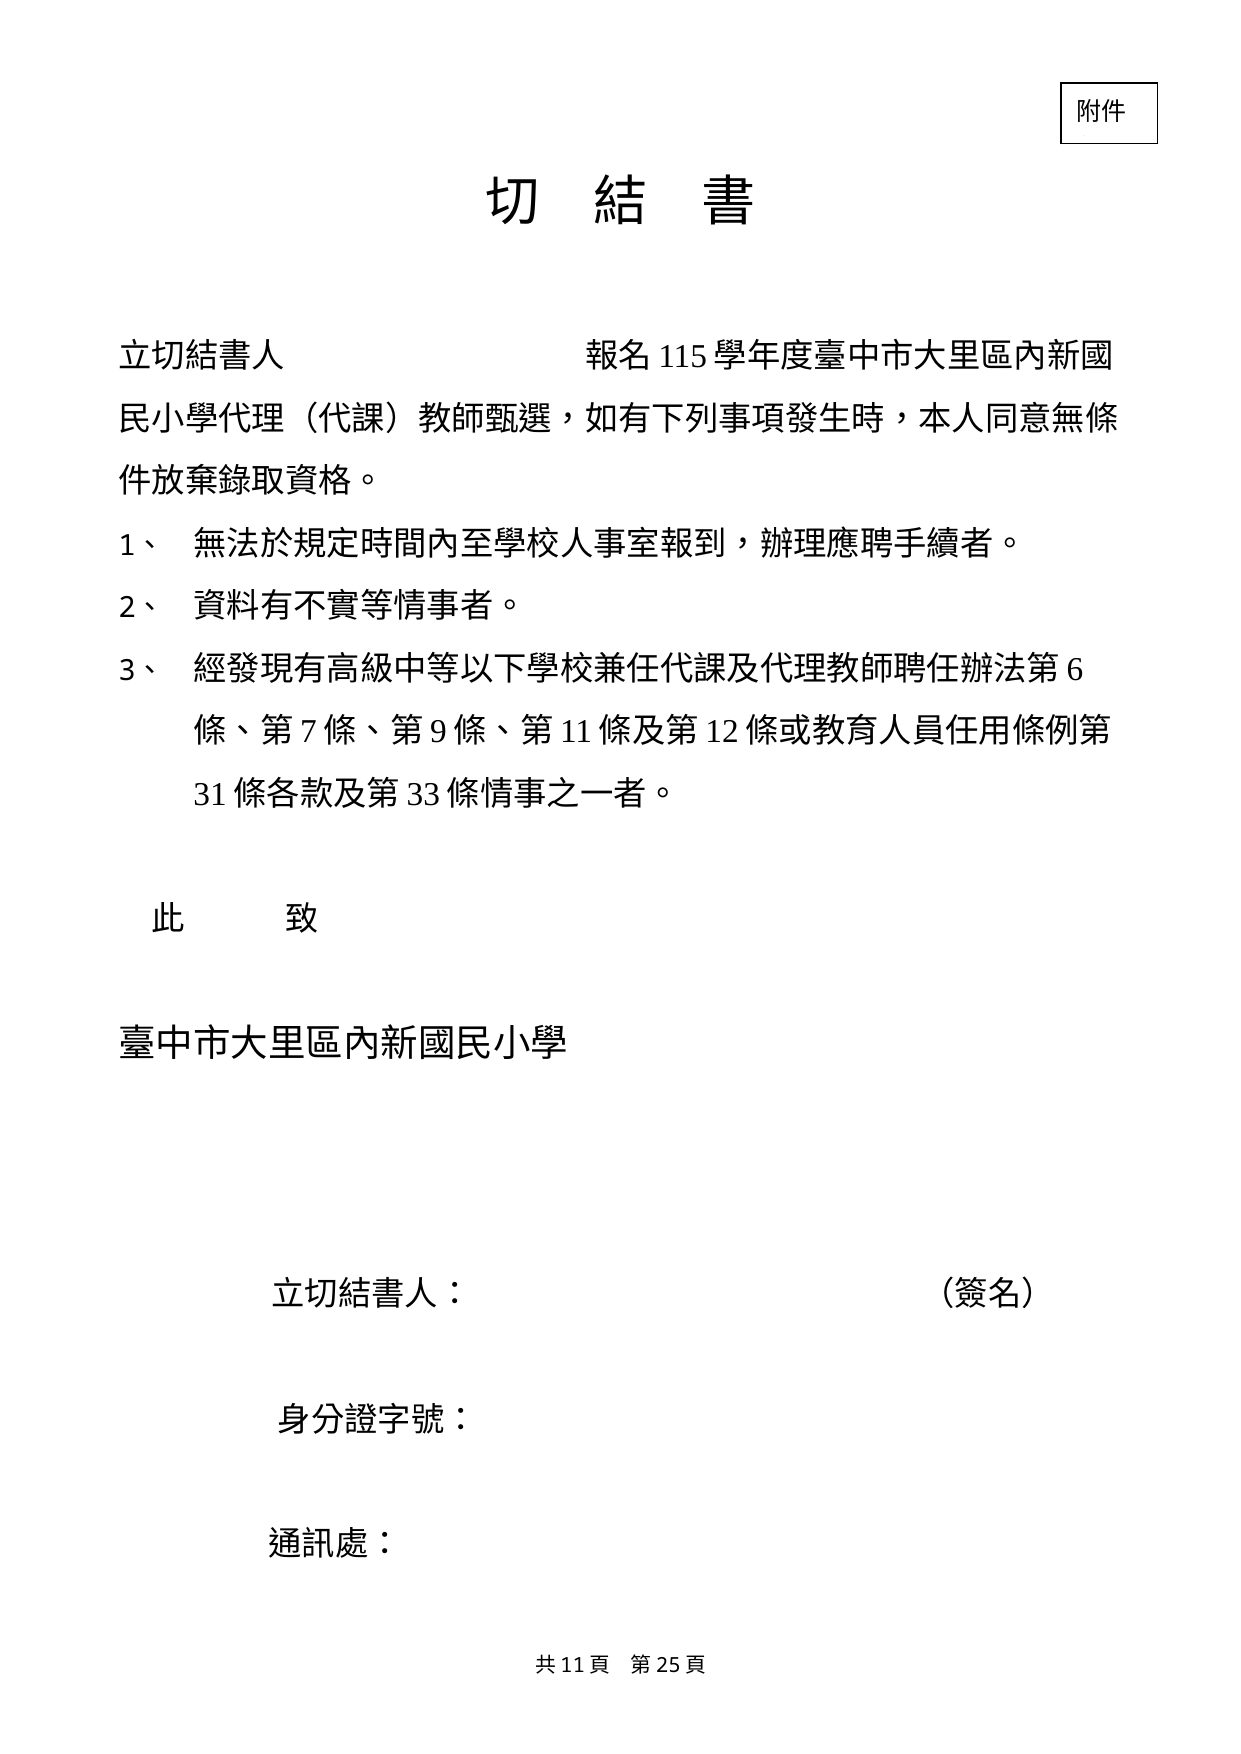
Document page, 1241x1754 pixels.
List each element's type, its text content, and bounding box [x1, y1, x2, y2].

text 切 結 書 [118, 124, 1122, 249]
text 立切結書人： （簽名） [118, 1249, 1122, 1311]
list 資料有不實等情事者。 [118, 561, 1122, 624]
list 經發現有高級中等以下學校兼任代課及代理教師聘任辦法第6條、第7條、第9條、第11條及第12條或教育人員任用條例第31條各款及第33條情事之一者。 [118, 624, 1122, 811]
text 立切結書人 報名115學年度臺中市大里區內新國民小學代理（代課）教師甄選，如有下列事項發生時，本人同意無條件放棄錄取資格。 [118, 311, 1122, 499]
text 臺中市大里區內新國民小學 [118, 999, 1122, 1061]
text 附件3 [1077, 91, 1142, 135]
text 切 結 書 [1062, 84, 1157, 143]
list 無法於規定時間內至學校人事室報到，辦理應聘手續者。 [118, 499, 1122, 561]
text 身分證字號： [118, 1374, 1122, 1436]
text 此 致 [118, 874, 1122, 936]
text 通訊處： [118, 1499, 1122, 1561]
